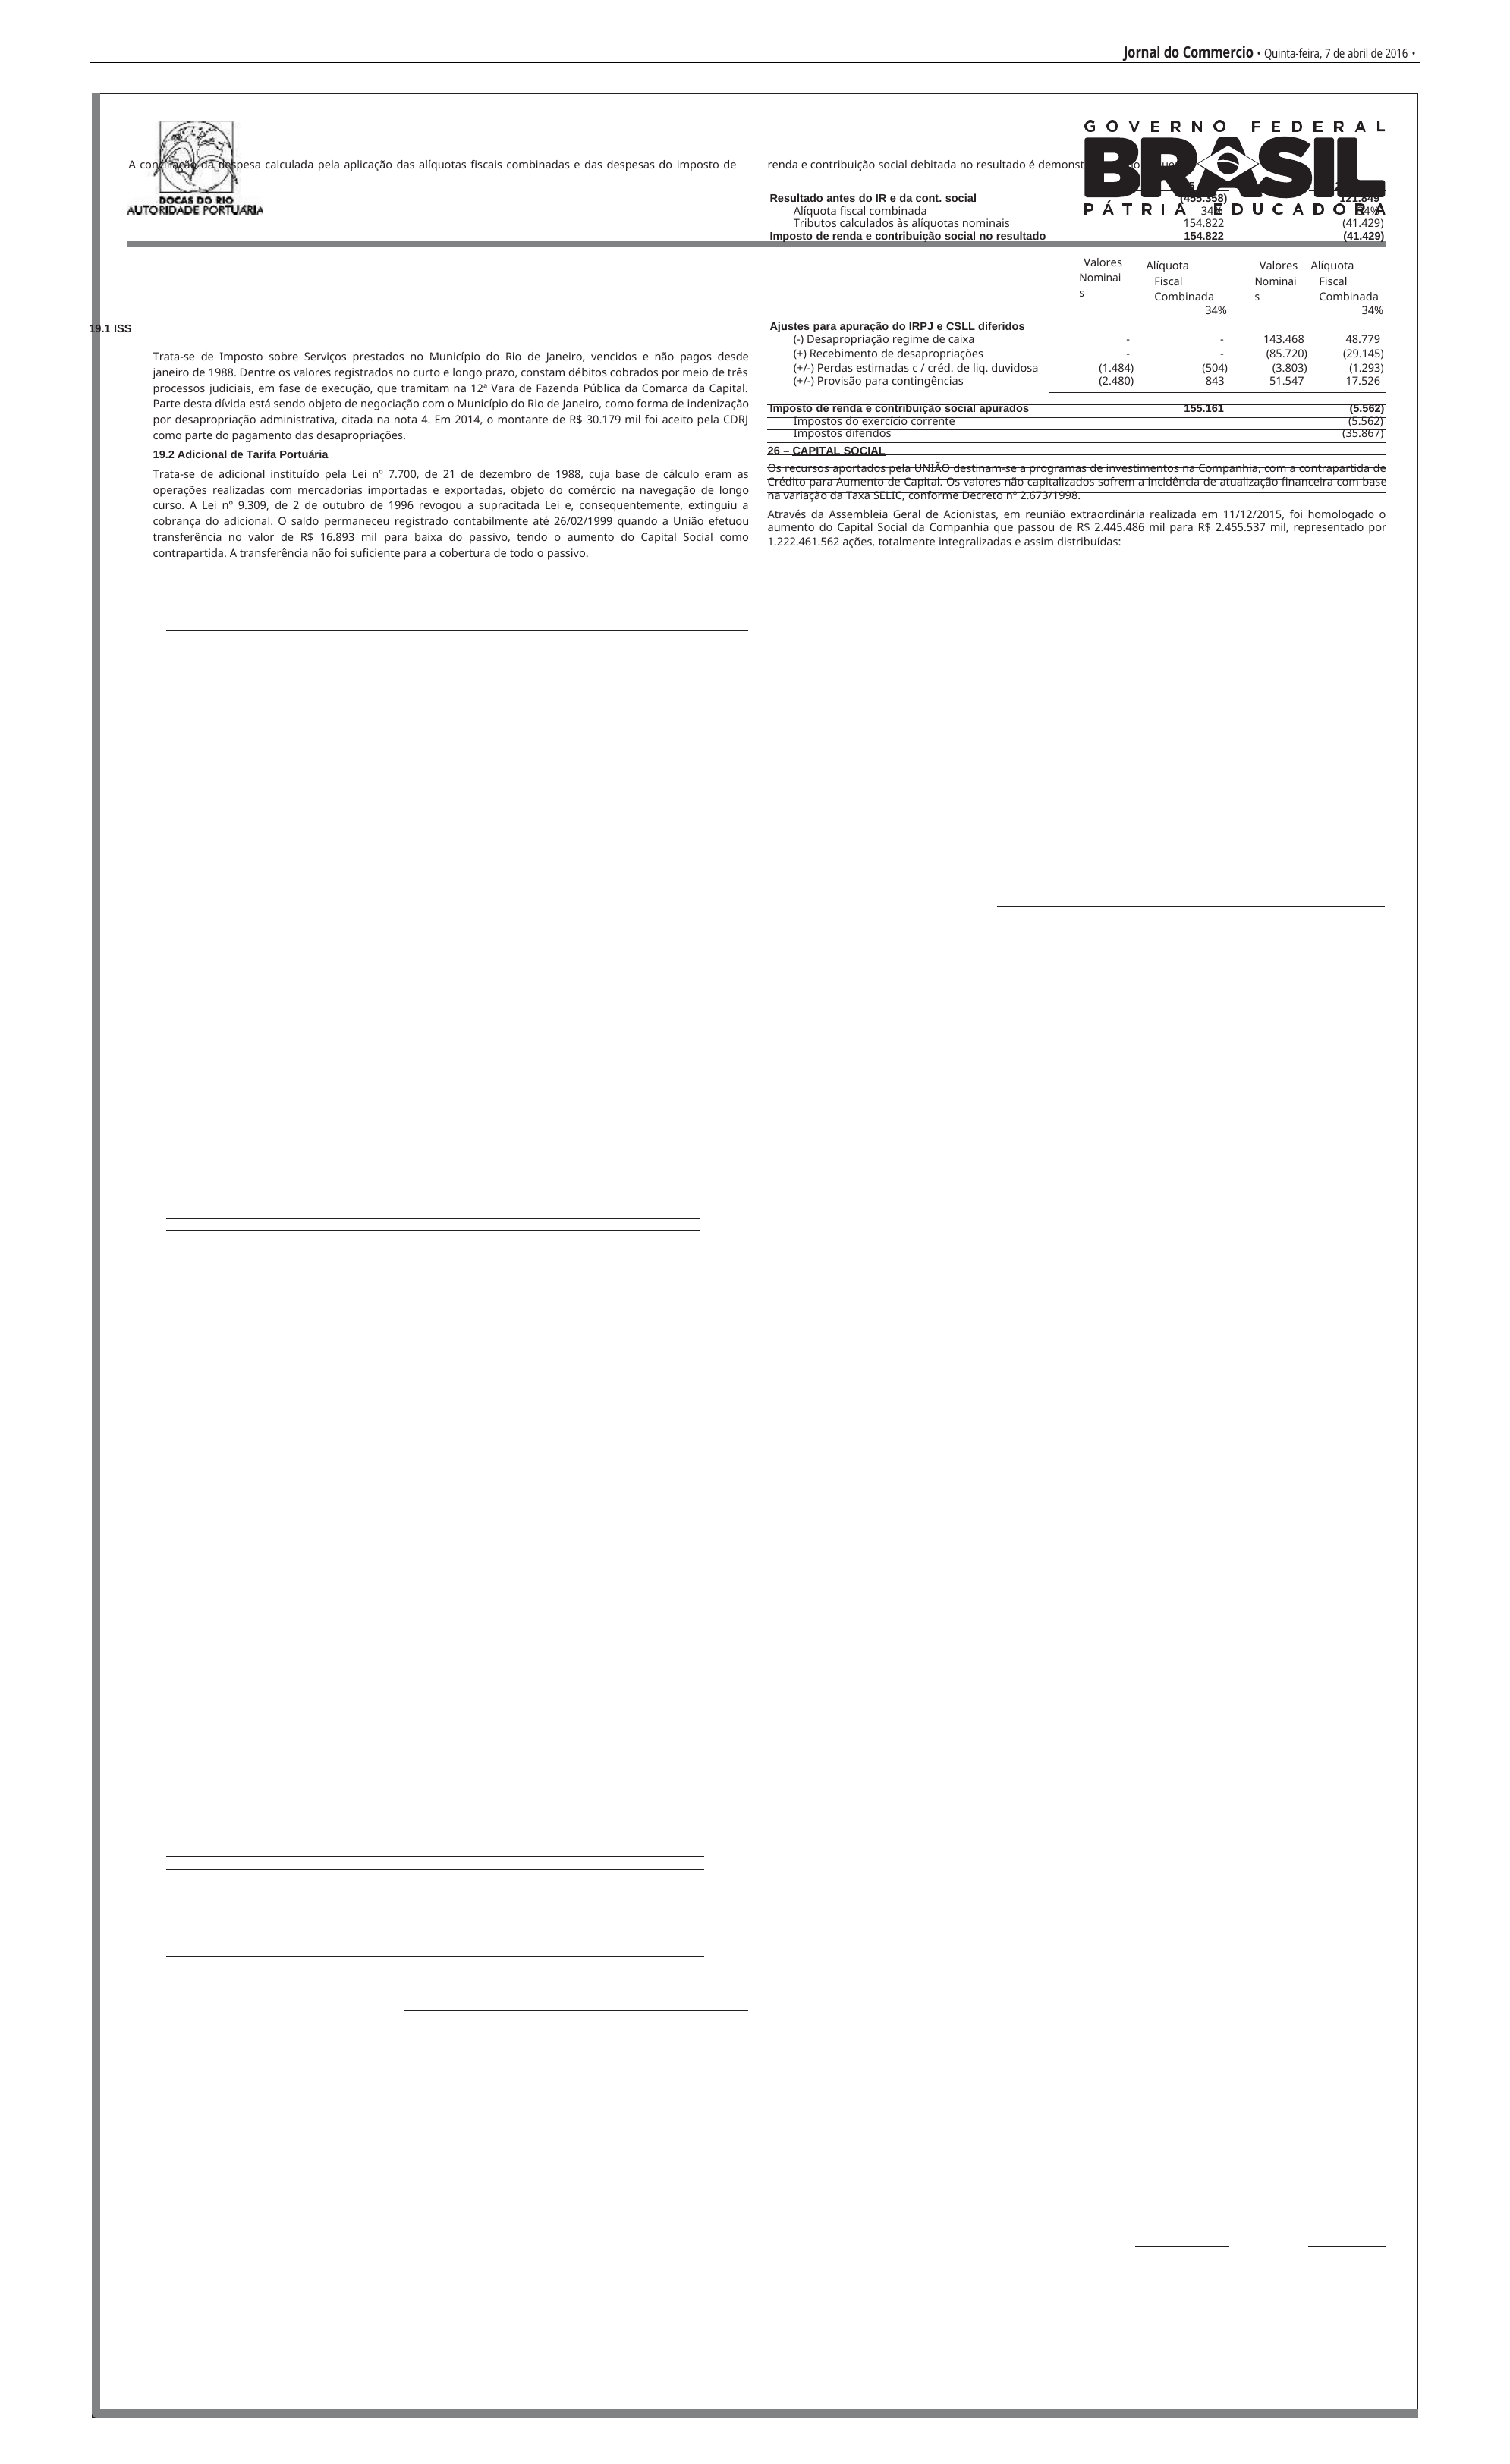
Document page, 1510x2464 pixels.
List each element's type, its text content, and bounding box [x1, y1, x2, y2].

text Através da Assembleia Geral de Acionistas, em reunião extraordinária realizada em 11/12/2015, foi homologado o aumento do Capital Social da Companhia que passou de R$ 2.445.486 mil para R$ 2.455.537 mil, representado por 1.222.461.562 ações, totalmente integralizadas e assim distribuídas: [767, 507, 1387, 548]
list – CAPITAL SOCIAL [767, 444, 1399, 457]
text Alíquota Fiscal Combinada [1146, 258, 1219, 304]
text Alíquota Fiscal Combinada [1310, 258, 1385, 304]
text Valores Nominais [1254, 258, 1301, 304]
list ISS [100, 328, 199, 333]
text 2015 2014 [1188, 180, 1200, 190]
text Valores Nominais [1079, 254, 1125, 300]
text A conciliação da despesa calculada pela aplicação das alíquotas fiscais combinadas e das despesas do imposto de renda e contribuição social debitada no resultado é demonstrada como segue: [767, 157, 1084, 171]
text Impostos do exercício corrente (5.562) [794, 415, 1399, 427]
text Impostos diferidos (35.867) [794, 427, 1399, 440]
text (-) Desapropriação regime de caixa - - 143.468 48.779 [794, 334, 1399, 346]
subtitle Imposto de renda e contribuição social apurados 155.161 (5.562) [769, 402, 1399, 415]
text 34% 34% [1205, 305, 1399, 317]
text Alíquota fiscal combinada 34% 34% [794, 205, 1399, 217]
text 2015 2014 [1384, 180, 1399, 192]
text (+) Recebimento de desapropriações - - (85.720) (29.145) (+/-) Perdas estimadas c / créd. de liq. duvidosa (1.484) (504) (3.803) (1.293) [794, 346, 1384, 375]
text A conciliação da despesa calculada pela aplicação das alíquotas fiscais combinadas e das despesas do imposto de renda e contribuição social debitada no resultado é demonstrada como segue: [263, 157, 738, 171]
text Tributos calculados às alíquotas nominais 154.822 (41.429) [794, 217, 1399, 230]
text Ajustes para apuração do IRPJ e CSLL diferidos [769, 320, 1028, 333]
text (455.358) 121.849 [1182, 192, 1399, 205]
text Os recursos aportados pela UNIÃO destinam-se a programas de investimentos na Companhia, com a contrapartida de Crédito para Aumento de Capital. Os valores não capitalizados sofrem a incidência de atualização financeira com base na variação da Taxa SELIC, conforme Decreto nº 2.673/1998. [767, 461, 1386, 503]
text Resultado antes do IR e da cont. social [769, 192, 1181, 205]
subtitle Imposto de renda e contribuição social no resultado 154.822 (41.429) [769, 230, 1399, 242]
text (+/-) Provisão para contingências (2.480) 843 51.547 17.526 [794, 375, 1399, 388]
text Trata-se de Imposto sobre Serviços prestados no Município do Rio de Janeiro, vencidos e não pagos desde janeiro de 1988. Dentre os valores registrados no curto e longo prazo, constam débitos cobrados por meio de três processos judiciais, em fase de execução, que tramitam na 12ª Vara de Fazenda Pública da Comarca da Capital. Parte desta dívida está sendo objeto de negociação com o Município do Rio de Janeiro, como forma de indenização por desapropriação administrativa, citada na nota 4. Em 2014, o montante de R$ 30.179 mil foi aceito pela CDRJ como parte do pagamento das desapropriações. [153, 349, 750, 443]
list Adicional de Tarifa Portuária [153, 448, 750, 461]
text Trata-se de adicional instituído pela Lei nº 7.700, de 21 de dezembro de 1988, cuja base de cálculo eram as operações realizadas com mercadorias importadas e exportadas, objeto do comércio na navegação de longo curso. A Lei nº 9.309, de 2 de outubro de 1996 revogou a supracitada Lei e, consequentemente, extinguiu a cobrança do adicional. O saldo permaneceu registrado contabilmente até 26/02/1999 quando a União efetuou transferência no valor de R$ 16.893 mil para baixa do passivo, tendo o aumento do Capital Social como contrapartida. A transferência não foi suficiente para a cobertura de todo o passivo. [153, 466, 750, 561]
